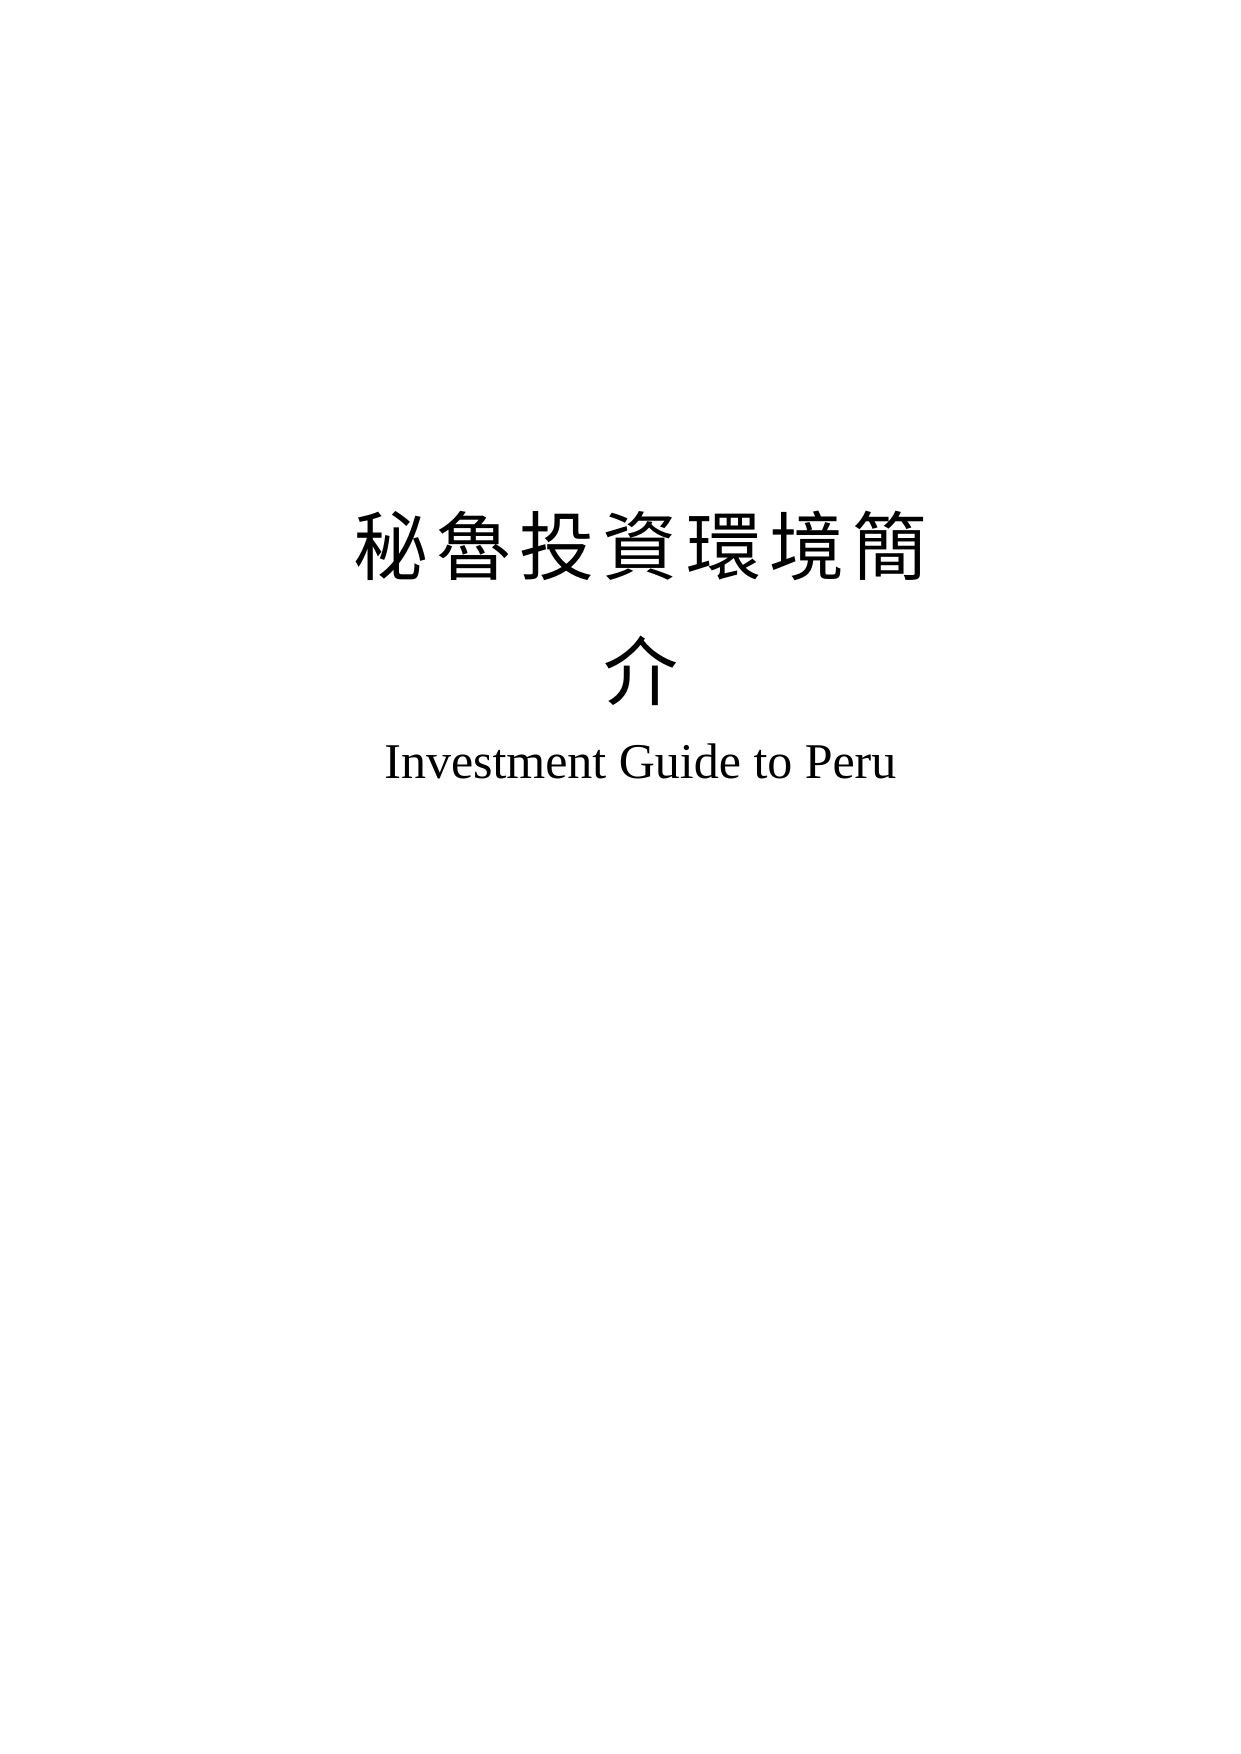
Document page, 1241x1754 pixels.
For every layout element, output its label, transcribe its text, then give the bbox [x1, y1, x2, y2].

table_cell 秘魯投資環境簡介 Investment Guide to Peru [183, 416, 1074, 781]
table_header [183, 281, 1074, 416]
